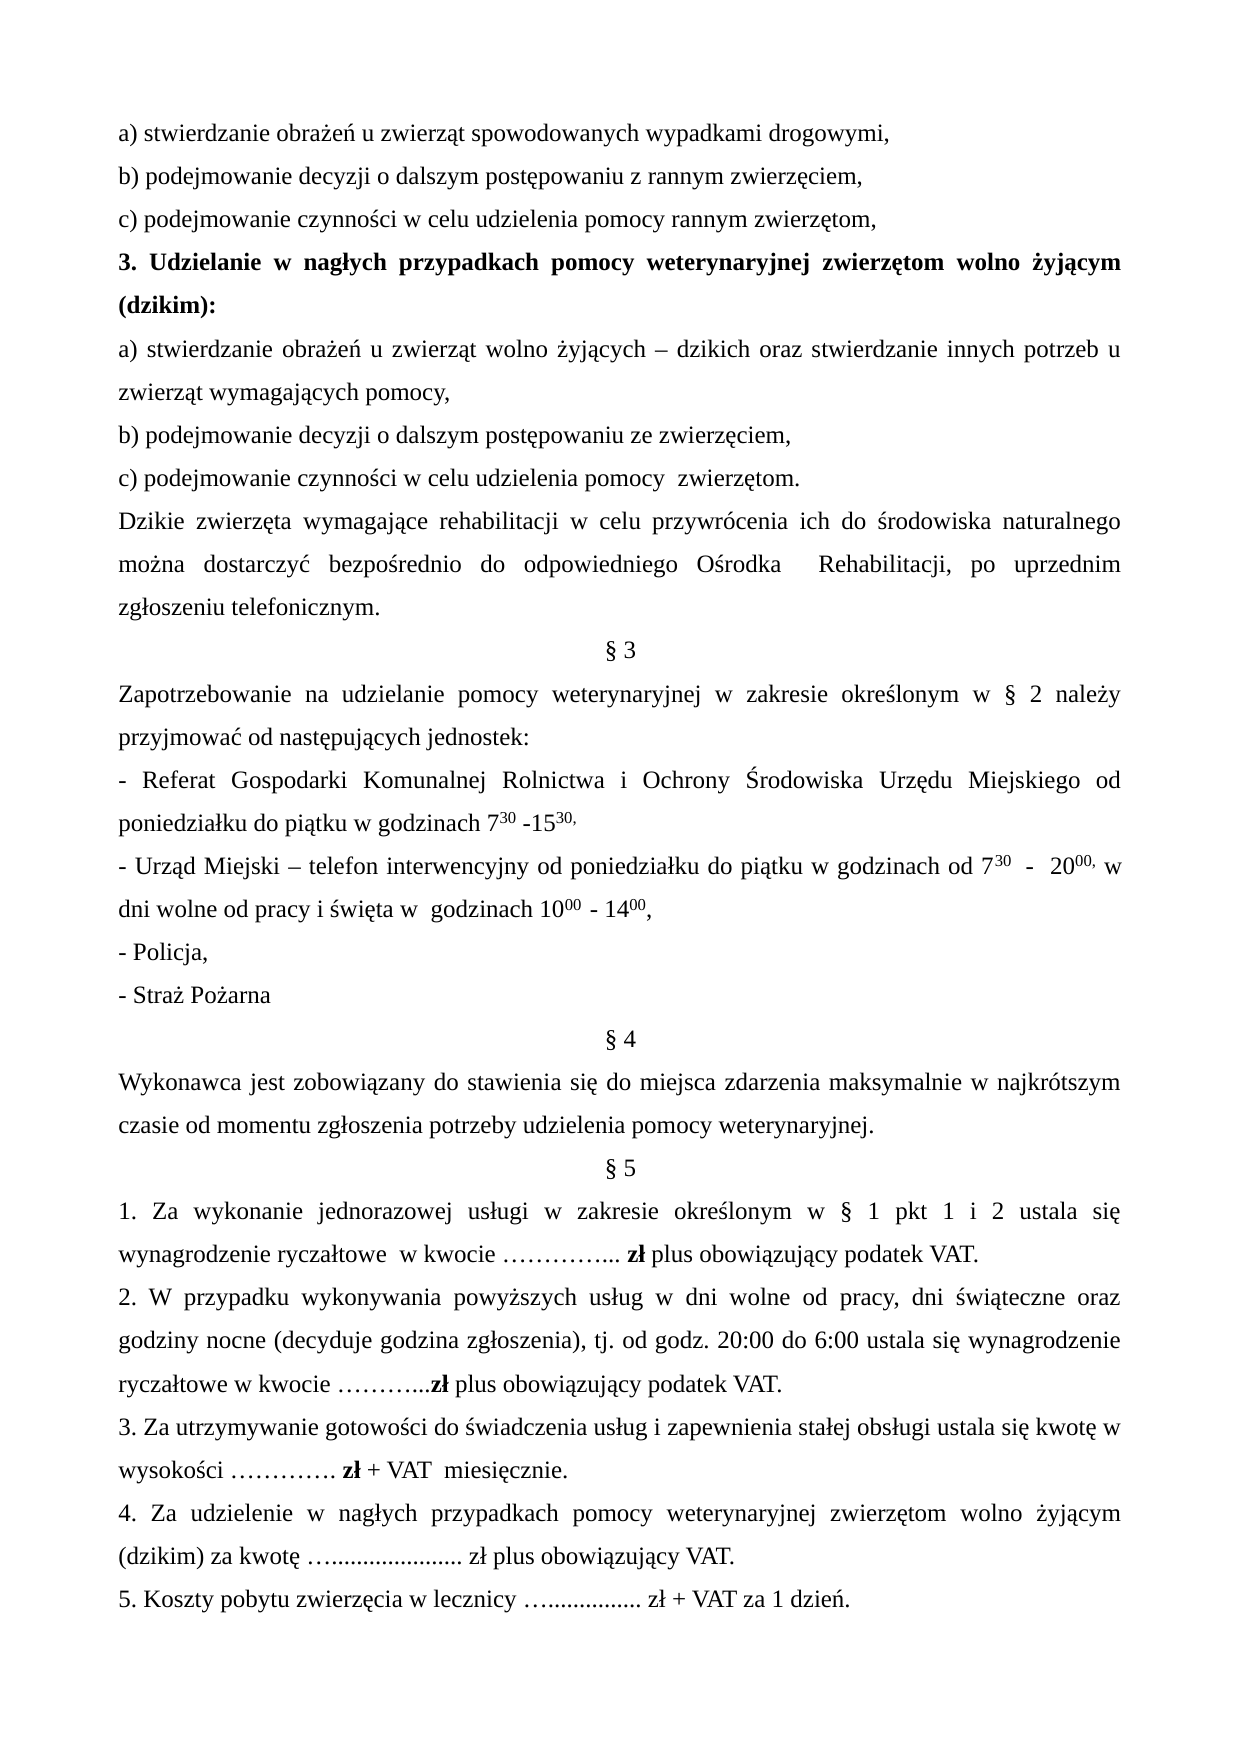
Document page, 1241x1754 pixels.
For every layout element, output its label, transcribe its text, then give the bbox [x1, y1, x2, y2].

text § 3 [118, 636, 1122, 664]
text 3. Udzielanie w nagłych przypadkach pomocy weterynaryjnej zwierzętom wolno żyjącym (dzikim): [118, 247, 1122, 319]
text - Referat Gospodarki Komunalnej Rolnictwa i Ochrony Środowiska Urzędu Miejskiego od poniedziałku do piątku w godzinach 730 -1530, [118, 765, 1122, 837]
text 2. W przypadku wykonywania powyższych usług w dni wolne od pracy, dni świąteczne oraz godziny nocne (decyduje godzina zgłoszenia), tj. od godz. 20:00 do 6:00 ustala się wynagrodzenie ryczałtowe w kwocie ………...zł plus obowiązujący podatek VAT. [118, 1282, 1122, 1397]
text b) podejmowanie decyzji o dalszym postępowaniu ze zwierzęciem, [118, 420, 1122, 449]
text b) podejmowanie decyzji o dalszym postępowaniu z rannym zwierzęciem, [118, 161, 1122, 190]
text c) podejmowanie czynności w celu udzielenia pomocy rannym zwierzętom, [118, 204, 1122, 233]
text a) stwierdzanie obrażeń u zwierząt spowodowanych wypadkami drogowymi, [118, 118, 1122, 147]
text Wykonawca jest zobowiązany do stawienia się do miejsca zdarzenia maksymalnie w najkrótszym czasie od momentu zgłoszenia potrzeby udzielenia pomocy weterynaryjnej. [118, 1067, 1122, 1139]
text c) podejmowanie czynności w celu udzielenia pomocy zwierzętom. [118, 463, 1122, 492]
text § 5 [118, 1153, 1122, 1182]
text § 4 [118, 1024, 1122, 1052]
text 3. Za utrzymywanie gotowości do świadczenia usług i zapewnienia stałej obsługi ustala się kwotę w wysokości …………. zł + VAT miesięcznie. [118, 1412, 1122, 1484]
text 1. Za wykonanie jednorazowej usługi w zakresie określonym w § 1 pkt 1 i 2 ustala się wynagrodzenie ryczałtowe w kwocie …………... zł plus obowiązujący podatek VAT. [118, 1196, 1122, 1268]
text Zapotrzebowanie na udzielanie pomocy weterynaryjnej w zakresie określonym w § 2 należy przyjmować od następujących jednostek: [118, 679, 1122, 751]
text - Straż Pożarna [118, 981, 1122, 1009]
text 4. Za udzielenie w nagłych przypadkach pomocy weterynaryjnej zwierzętom wolno żyjącym (dzikim) za kwotę …..................... zł plus obowiązujący VAT. [118, 1498, 1122, 1570]
text 5. Koszty pobytu zwierzęcia w lecznicy …............... zł + VAT za 1 dzień. [118, 1584, 1122, 1613]
text - Policja, [118, 937, 1122, 966]
text - Urząd Miejski – telefon interwencyjny od poniedziałku do piątku w godzinach od 730 - 2000, w dni wolne od pracy i święta w godzinach 1000 - 1400, [118, 851, 1122, 923]
text a) stwierdzanie obrażeń u zwierząt wolno żyjących – dzikich oraz stwierdzanie innych potrzeb u zwierząt wymagających pomocy, [118, 334, 1122, 406]
text Dzikie zwierzęta wymagające rehabilitacji w celu przywrócenia ich do środowiska naturalnego można dostarczyć bezpośrednio do odpowiedniego Ośrodka Rehabilitacji, po uprzednim zgłoszeniu telefonicznym. [118, 506, 1122, 621]
